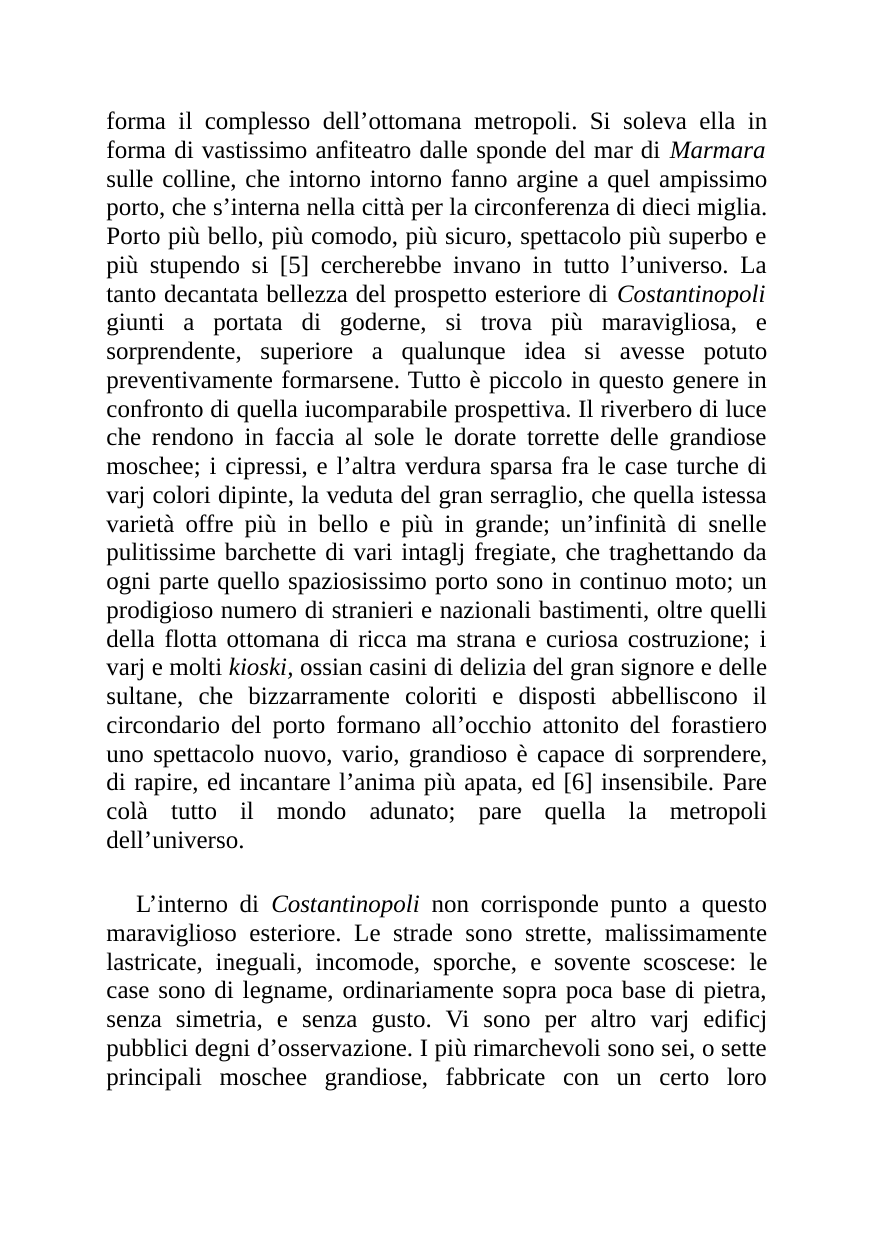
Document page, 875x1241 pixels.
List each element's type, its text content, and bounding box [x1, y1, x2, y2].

text L’interno di Costantinopoli non corrisponde punto a questo maraviglioso esteriore. Le strade sono strette, malissimamente lastricate, ineguali, incomode, sporche, e sovente scoscese: le case sono di legname, ordinariamente sopra poca base di pietra, senza simetria, e senza gusto. Vi sono per altro varj edificj pubblici degni d’osservazione. I più rimarchevoli sono sei, o sette principali moschee grandiose, fabbricate con un certo loro [106, 889, 768, 1090]
text forma il complesso dell’ottomana metropoli. Si soleva ella in forma di vastissimo anfiteatro dalle sponde del mar di Marmara sulle colline, che intorno intorno fanno argine a quel ampissimo porto, che s’interna nella città per la circonferenza di dieci miglia. Porto più bello, più comodo, più sicuro, spettacolo più superbo e più stupendo si [5] cercherebbe invano in tutto l’universo. La tanto decantata bellezza del prospetto esteriore di Costantinopoli giunti a portata di goderne, si trova più maravigliosa, e sorprendente, superiore a qualunque idea si avesse potuto preventivamente formarsene. Tutto è piccolo in questo genere in confronto di quella iucomparabile prospettiva. Il riverbero di luce che rendono in faccia al sole le dorate torrette delle grandiose moschee; i cipressi, e l’altra verdura sparsa fra le case turche di varj colori dipinte, la veduta del gran serraglio, che quella istessa varietà offre più in bello e più in grande; un’infinità di snelle pulitissime barchette di vari intaglj fregiate, che traghettando da ogni parte quello spaziosissimo porto sono in continuo moto; un prodigioso numero di stranieri e nazionali bastimenti, oltre quelli della flotta ottomana di ricca ma strana e curiosa costruzione; i varj e molti kioski, ossian casini di delizia del gran signore e delle sultane, che bizzarramente coloriti e disposti abbelliscono il circondario del porto formano all’occhio attonito del forastiero uno spettacolo nuovo, vario, grandioso è capace di sorprendere, di rapire, ed incantare l’anima più apata, ed [6] insensibile. Pare colà tutto il mondo adunato; pare quella la metropoli dell’universo. [106, 106, 768, 854]
